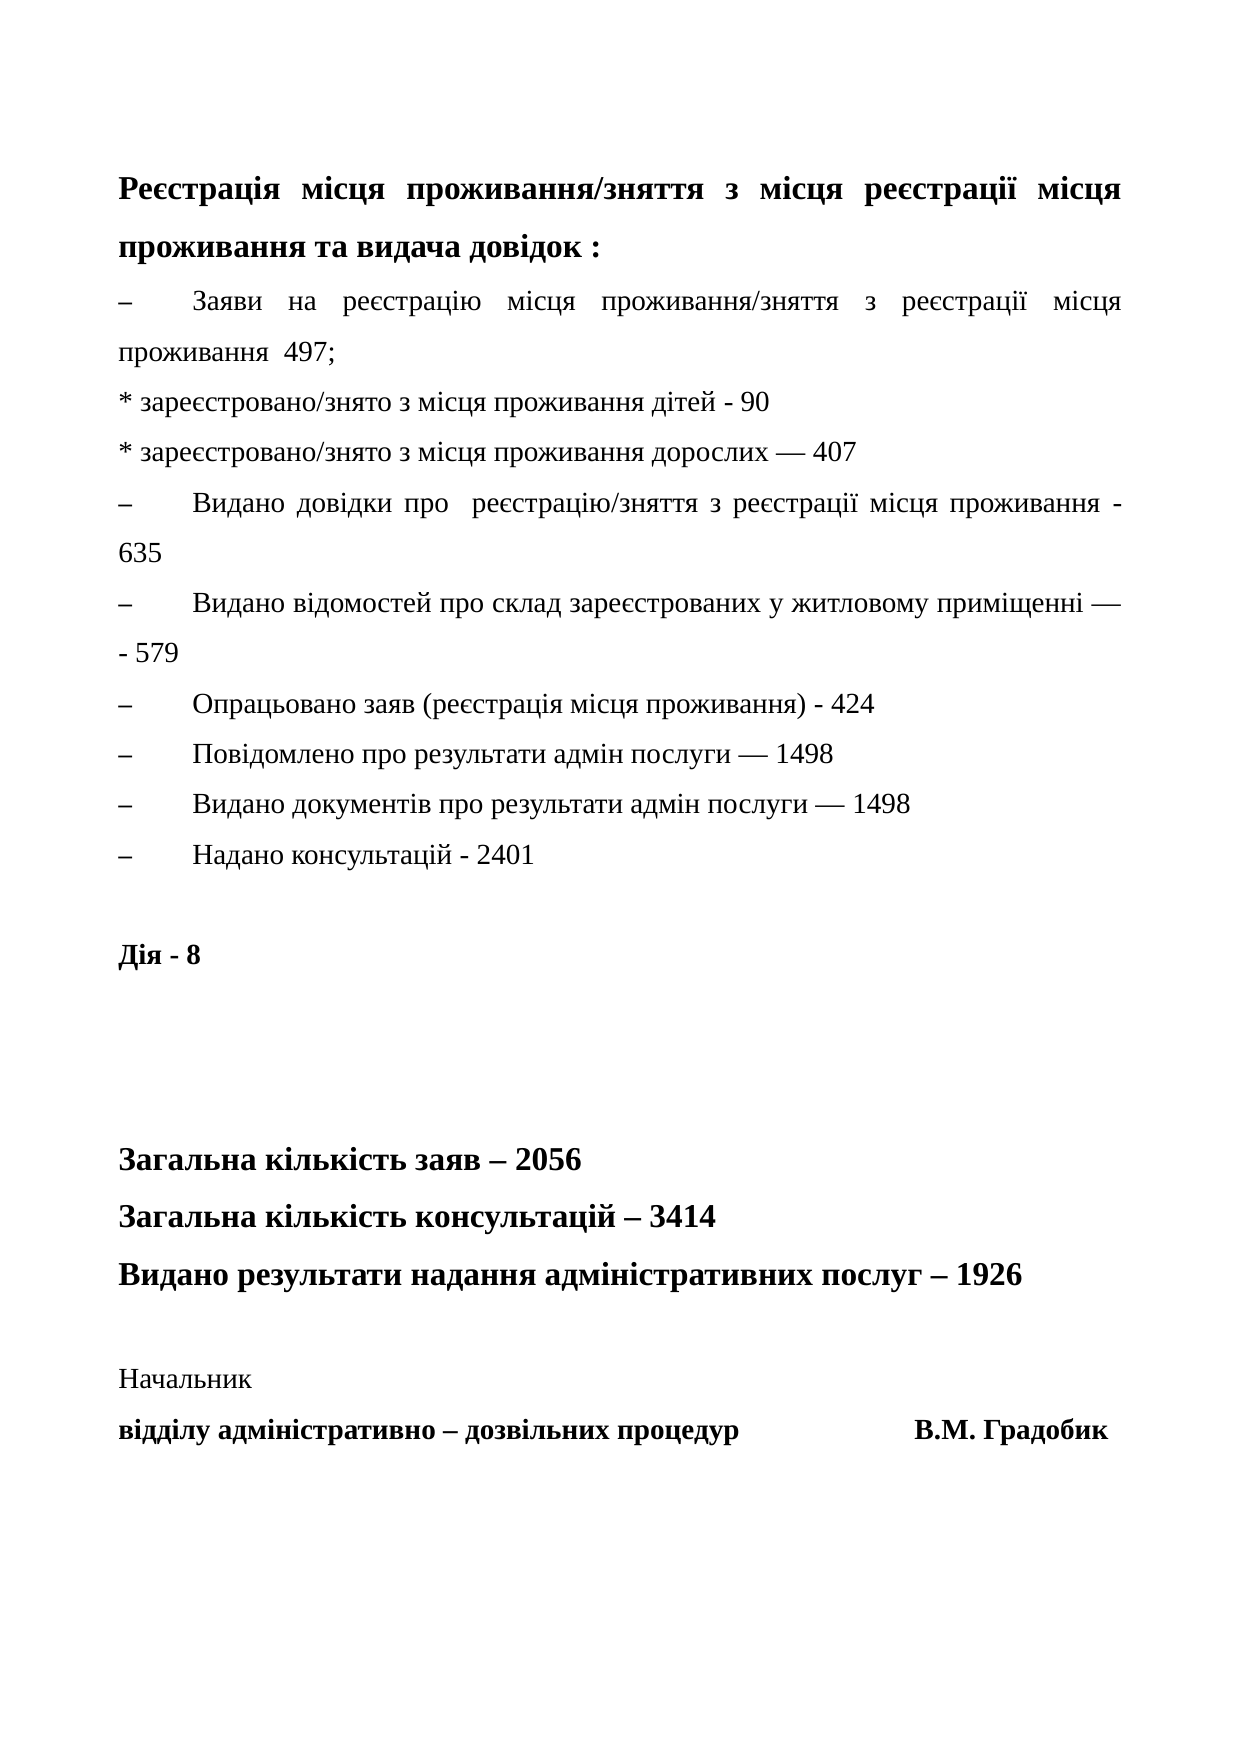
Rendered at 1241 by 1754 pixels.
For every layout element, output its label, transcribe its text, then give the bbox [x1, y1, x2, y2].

list Видано відомостей про склад зареєстрованих у житловому приміщенні — - 579 [118, 585, 1122, 669]
list Опрацьовано заяв (реєстрація місця проживання) - 424 [118, 686, 1122, 719]
list Повідомлено про результати адмін послуги — 1498 [118, 736, 1122, 770]
list Видано документів про результати адмін послуги — 1498 [118, 787, 1122, 820]
text Загальна кількість консультацій – 3414 [118, 1196, 1122, 1234]
text відділу адміністративно – дозвільних процедур В.М. Градобик [118, 1412, 1122, 1445]
text Видано результати надання адміністративних послуг – 1926 [118, 1254, 1122, 1292]
text Начальник [118, 1362, 1122, 1395]
text Дія - 8 [118, 937, 1122, 971]
list Надано консультацій - 2401 [118, 837, 1122, 870]
text Реєстрація місця проживання/зняття з місця реєстрації місця проживання та видача довідок : [118, 168, 1122, 264]
text * зареєстровано/знято з місця проживання дітей - 90 [118, 384, 1122, 418]
text Загальна кількість заяв – 2056 [118, 1139, 1122, 1177]
list Видано довідки про реєстрацію/зняття з реєстрації місця проживання -635 [118, 485, 1122, 568]
list Заяви на реєстрацію місця проживання/зняття з реєстрації місця проживання 497; [118, 283, 1122, 367]
text * зареєстровано/знято з місця проживання дорослих — 407 [118, 434, 1122, 468]
